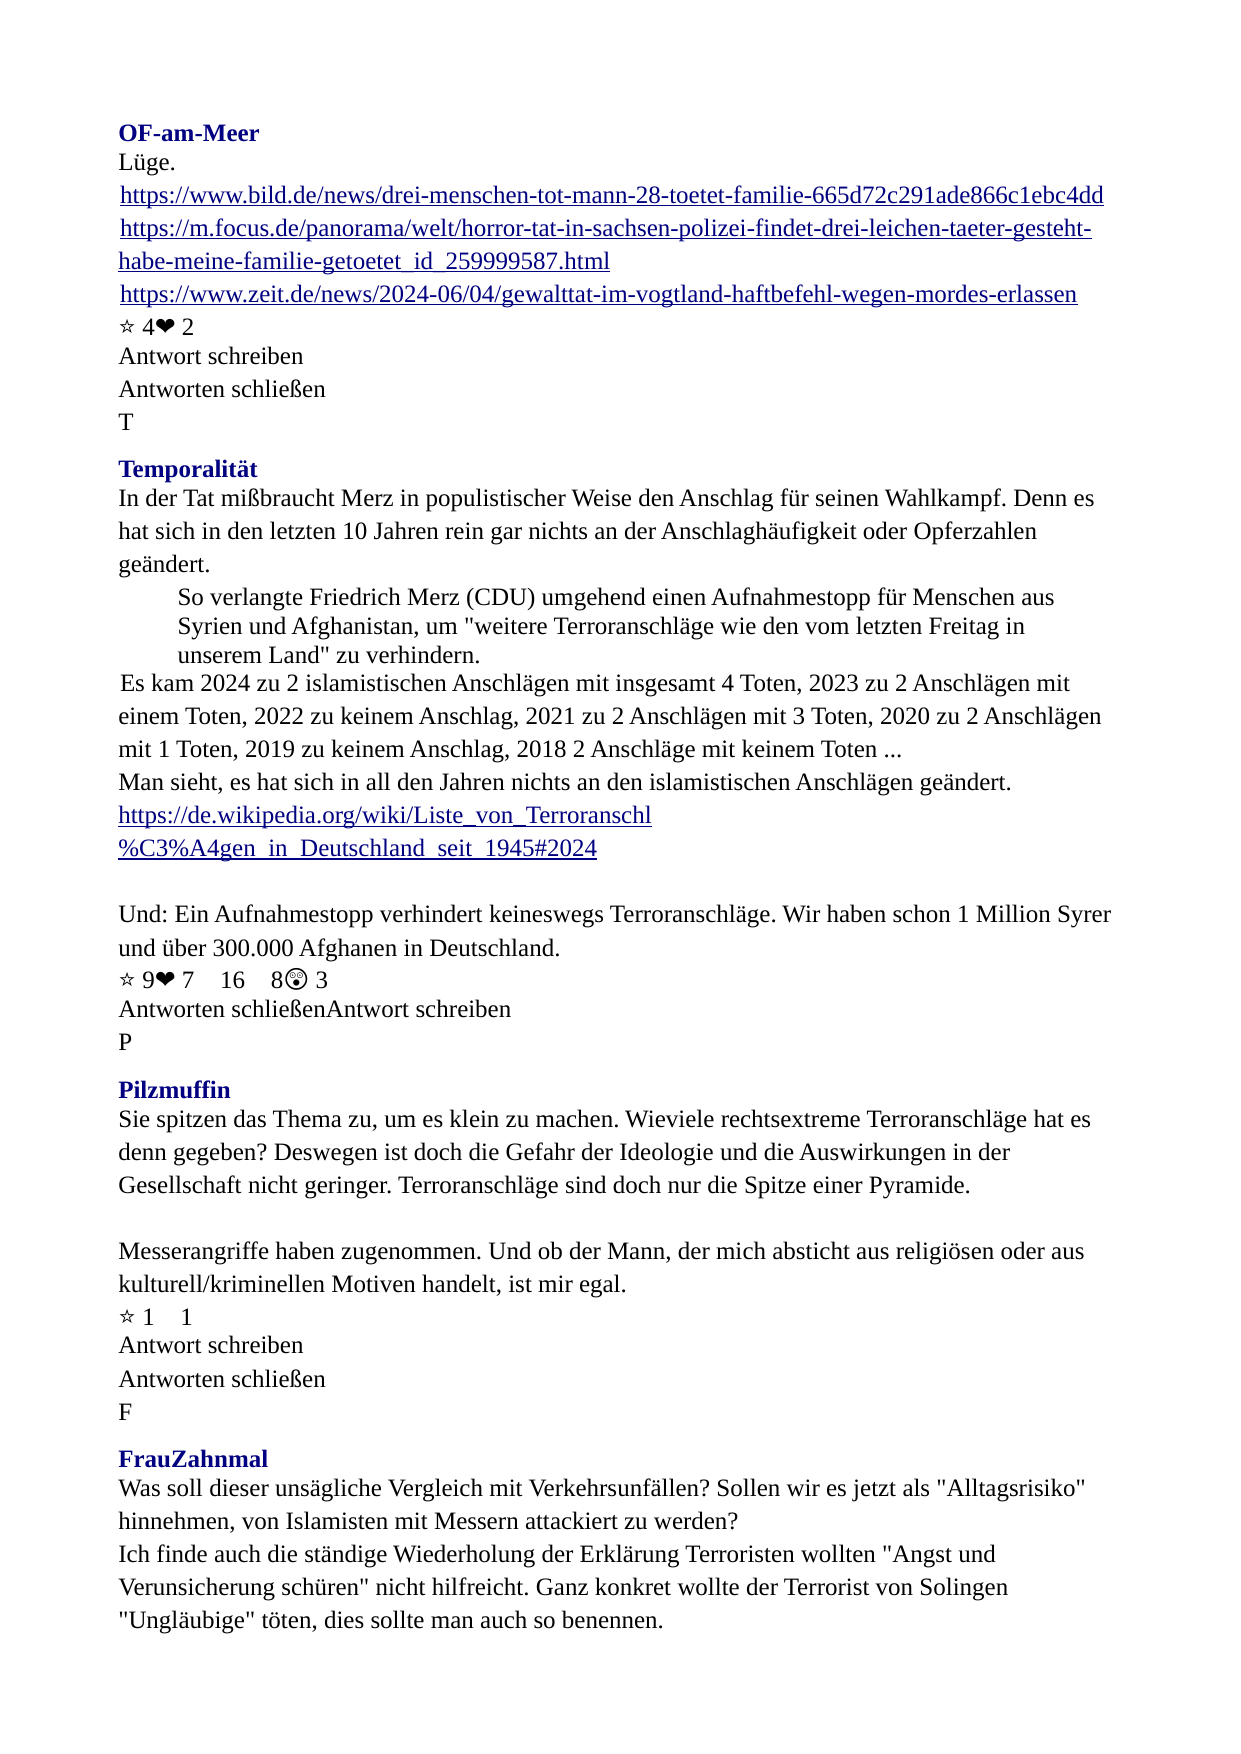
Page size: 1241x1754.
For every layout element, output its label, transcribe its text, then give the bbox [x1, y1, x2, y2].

text Ich finde auch die ständige Wiederholung der Erklärung Terroristen wollten "Angst und Verunsicherung schüren" nicht hilfreicht. Ganz konkret wollte der Terrorist von Solingen "Ungläubige" töten, dies sollte man auch so benennen. [118, 1539, 1122, 1634]
text https://m.focus.de/panorama/welt/horror-tat-in-sachsen-polizei-findet-drei-leichen-taeter-gesteht-habe-meine-familie-getoetet_id_259999587.html [118, 213, 1122, 275]
text ⭐️ 4❤️ 2 [118, 312, 1122, 341]
text Antworten schließen [118, 1364, 1122, 1392]
subtitle FrauZahnmal [118, 1444, 1122, 1473]
text T [118, 407, 1122, 436]
text Antworten schließen [118, 374, 1122, 402]
text ⭐️ 1🤨 1 [118, 1302, 1122, 1331]
text Antwort schreiben [118, 341, 1122, 369]
text Antworten schließenAntwort schreiben [118, 994, 1122, 1023]
text So verlangte Friedrich Merz (CDU) umgehend einen Aufnahmestopp für Menschen aus Syrien und Afghanistan, um "weitere Terroranschläge wie den vom letzten Freitag in unserem Land" zu verhindern. [177, 582, 1063, 668]
text Es kam 2024 zu 2 islamistischen Anschlägen mit insgesamt 4 Toten, 2023 zu 2 Anschlägen mit einem Toten, 2022 zu keinem Anschlag, 2021 zu 2 Anschlägen mit 3 Toten, 2020 zu 2 Anschlägen mit 1 Toten, 2019 zu keinem Anschlag, 2018 2 Anschläge mit keinem Toten ... Man sieht, es hat sich in all den Jahren nichts an den islamistischen Anschlägen geändert. https://de.wikipedia.org/wiki/Liste_von_Terroranschl%C3%A4gen_in_Deutschland_seit_1945#2024 Und: Ein Aufnahmestopp verhindert keineswegs Terroranschläge. Wir haben schon 1 Million Syrer und über 300.000 Afghanen in Deutschland. [118, 668, 1122, 961]
text Lüge. [118, 147, 1122, 176]
text Sie spitzen das Thema zu, um es klein zu machen. Wieviele rechtsextreme Terroranschläge hat es denn gegeben? Deswegen ist doch die Gefahr der Ideologie und die Auswirkungen in der Gesellschaft nicht geringer. Terroranschläge sind doch nur die Spitze einer Pyramide. Messerangriffe haben zugenommen. Und ob der Mann, der mich absticht aus religiösen oder aus kulturell/kriminellen Motiven handelt, ist mir egal. [118, 1104, 1122, 1298]
text F [118, 1397, 1122, 1425]
subtitle Pilzmuffin [118, 1075, 1122, 1104]
text Antwort schreiben [118, 1331, 1122, 1359]
text Was soll dieser unsägliche Vergleich mit Verkehrsunfällen? Sollen wir es jetzt als "Alltagsrisiko" hinnehmen, von Islamisten mit Messern attackiert zu werden? [118, 1473, 1122, 1535]
text P [118, 1027, 1122, 1056]
subtitle OF-am-Meer [118, 118, 1122, 147]
subtitle Temporalität [118, 454, 1122, 483]
text https://www.bild.de/news/drei-menschen-tot-mann-28-toetet-familie-665d72c291ade866c1ebc4dd [118, 180, 1122, 209]
text https://www.zeit.de/news/2024-06/04/gewalttat-im-vogtland-haftbefehl-wegen-mordes-erlassen [118, 279, 1122, 308]
text In der Tat mißbraucht Merz in populistischer Weise den Anschlag für seinen Wahlkampf. Denn es hat sich in den letzten 10 Jahren rein gar nichts an der Anschlaghäufigkeit oder Opferzahlen geändert. [118, 483, 1122, 578]
text ⭐️ 9❤️ 7🙁 16🤨 8😲 3 [118, 966, 1122, 994]
